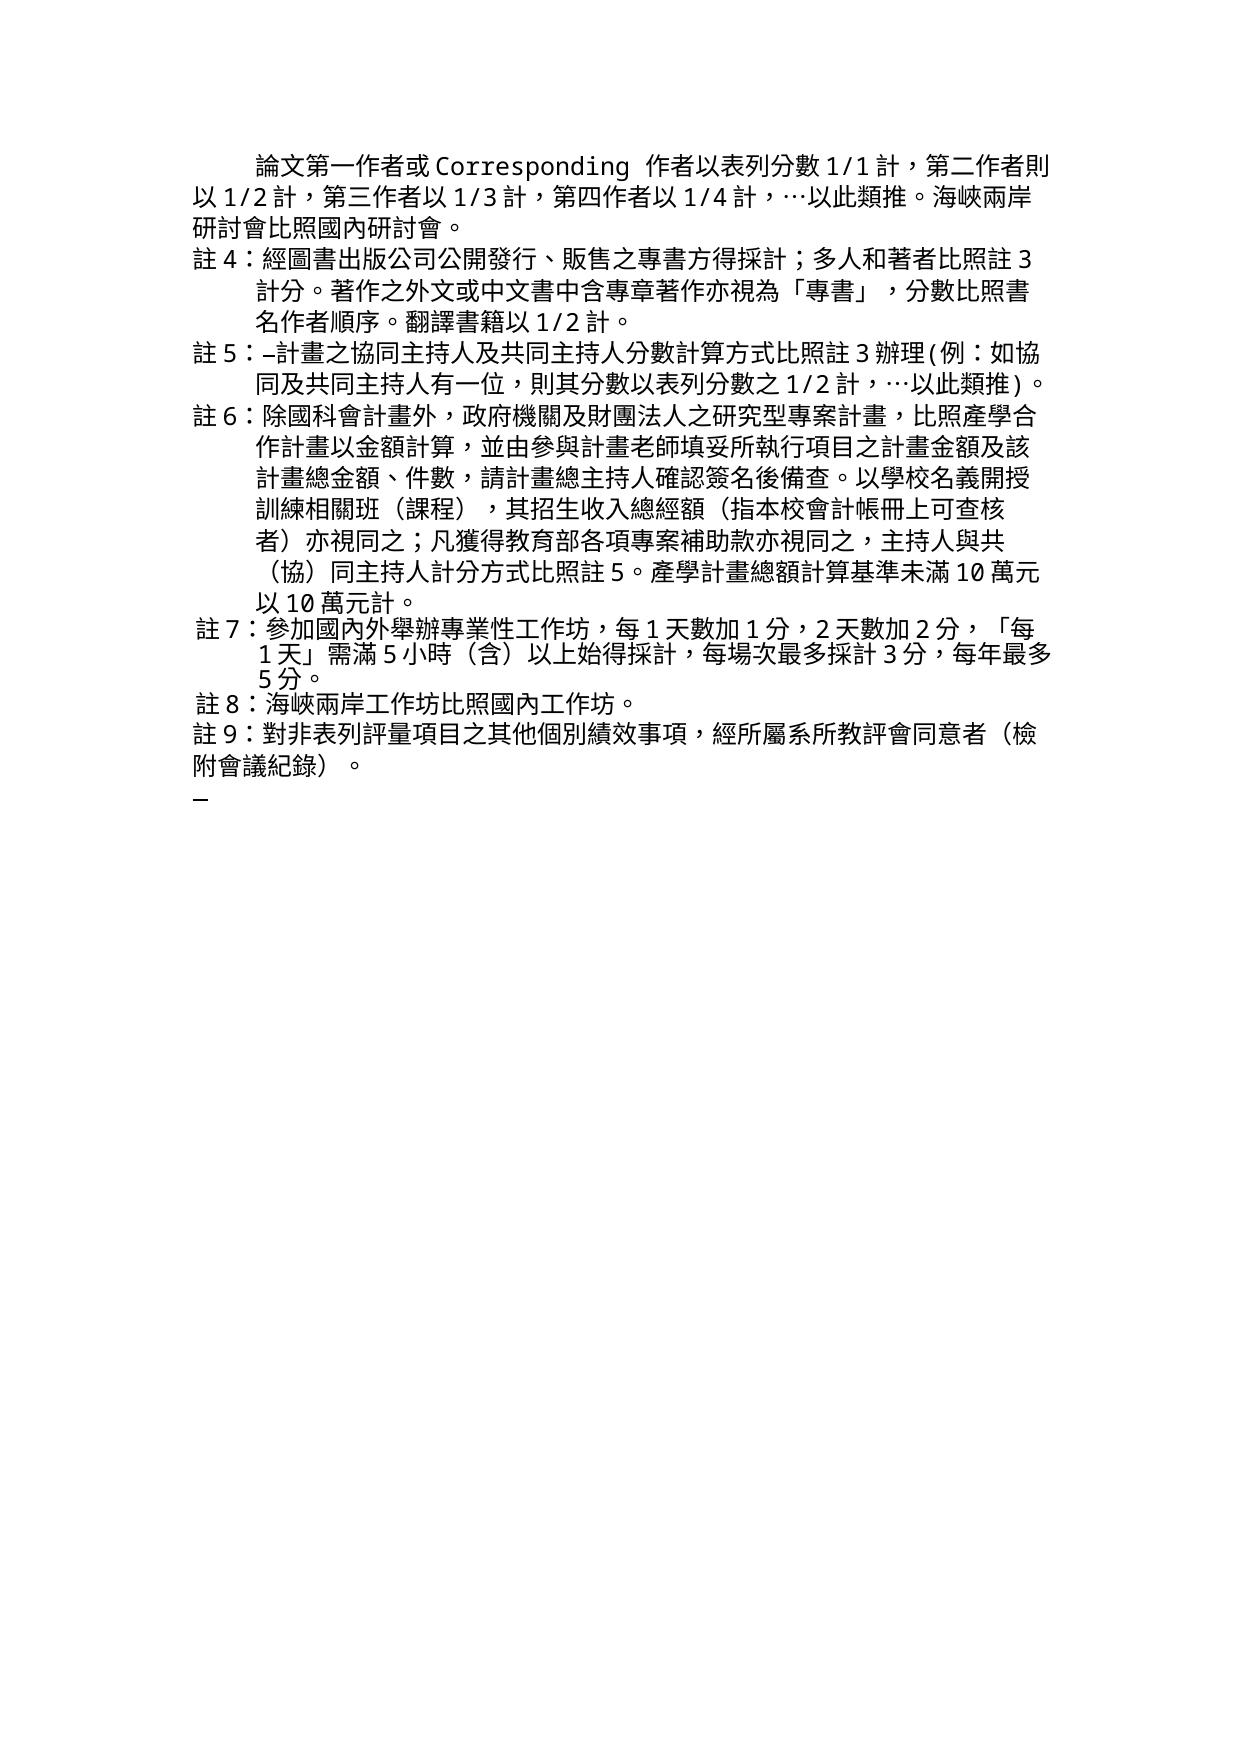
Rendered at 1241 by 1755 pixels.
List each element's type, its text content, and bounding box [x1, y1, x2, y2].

text 註4：經圖書出版公司公開發行、販售之專書方得採計；多人和著者比照註3計分。著作之外文或中文書中含專章著作亦視為「專書」，分數比照書名作者順序。翻譯書籍以1/2計。 [192, 244, 1053, 337]
text 註7：參加國內外舉辦專業性工作坊，每1天數加1分，2天數加2分，「每1天」需滿5小時（含）以上始得採計，每場次最多採計3分，每年最多5分。 [195, 619, 1053, 694]
text 註8：海峽兩岸工作坊比照國內工作坊。 [195, 694, 1053, 719]
text 註5： 計畫之協同主持人及共同主持人分數計算方式比照註3辦理(例：如協同及共同主持人有一位，則其分數以表列分數之1/2計，…以此類推)。 [192, 337, 1053, 400]
text 註9：對非表列評量項目之其他個別績效事項，經所屬系所教評會同意者（檢附會議紀錄）。 [192, 719, 1053, 781]
text 論文第一作者或Corresponding 作者以表列分數1/1計，第二作者則以1/2計，第三作者以1/3計，第四作者以1/4計，…以此類推。海峽兩岸研討會比照國內研討會。 [192, 150, 1053, 244]
text 註6：除國科會計畫外，政府機關及財團法人之研究型專案計畫，比照產學合作計畫以金額計算，並由參與計畫老師填妥所執行項目之計畫金額及該計畫總金額、件數，請計畫總主持人確認簽名後備查。以學校名義開授訓練相關班（課程），其招生收入總經額（指本校會計帳冊上可查核者）亦視同之；凡獲得教育部各項專案補助款亦視同之，主持人與共（協）同主持人計分方式比照註5。產學計畫總額計算基準未滿10萬元以10萬元計。 [192, 400, 1053, 619]
